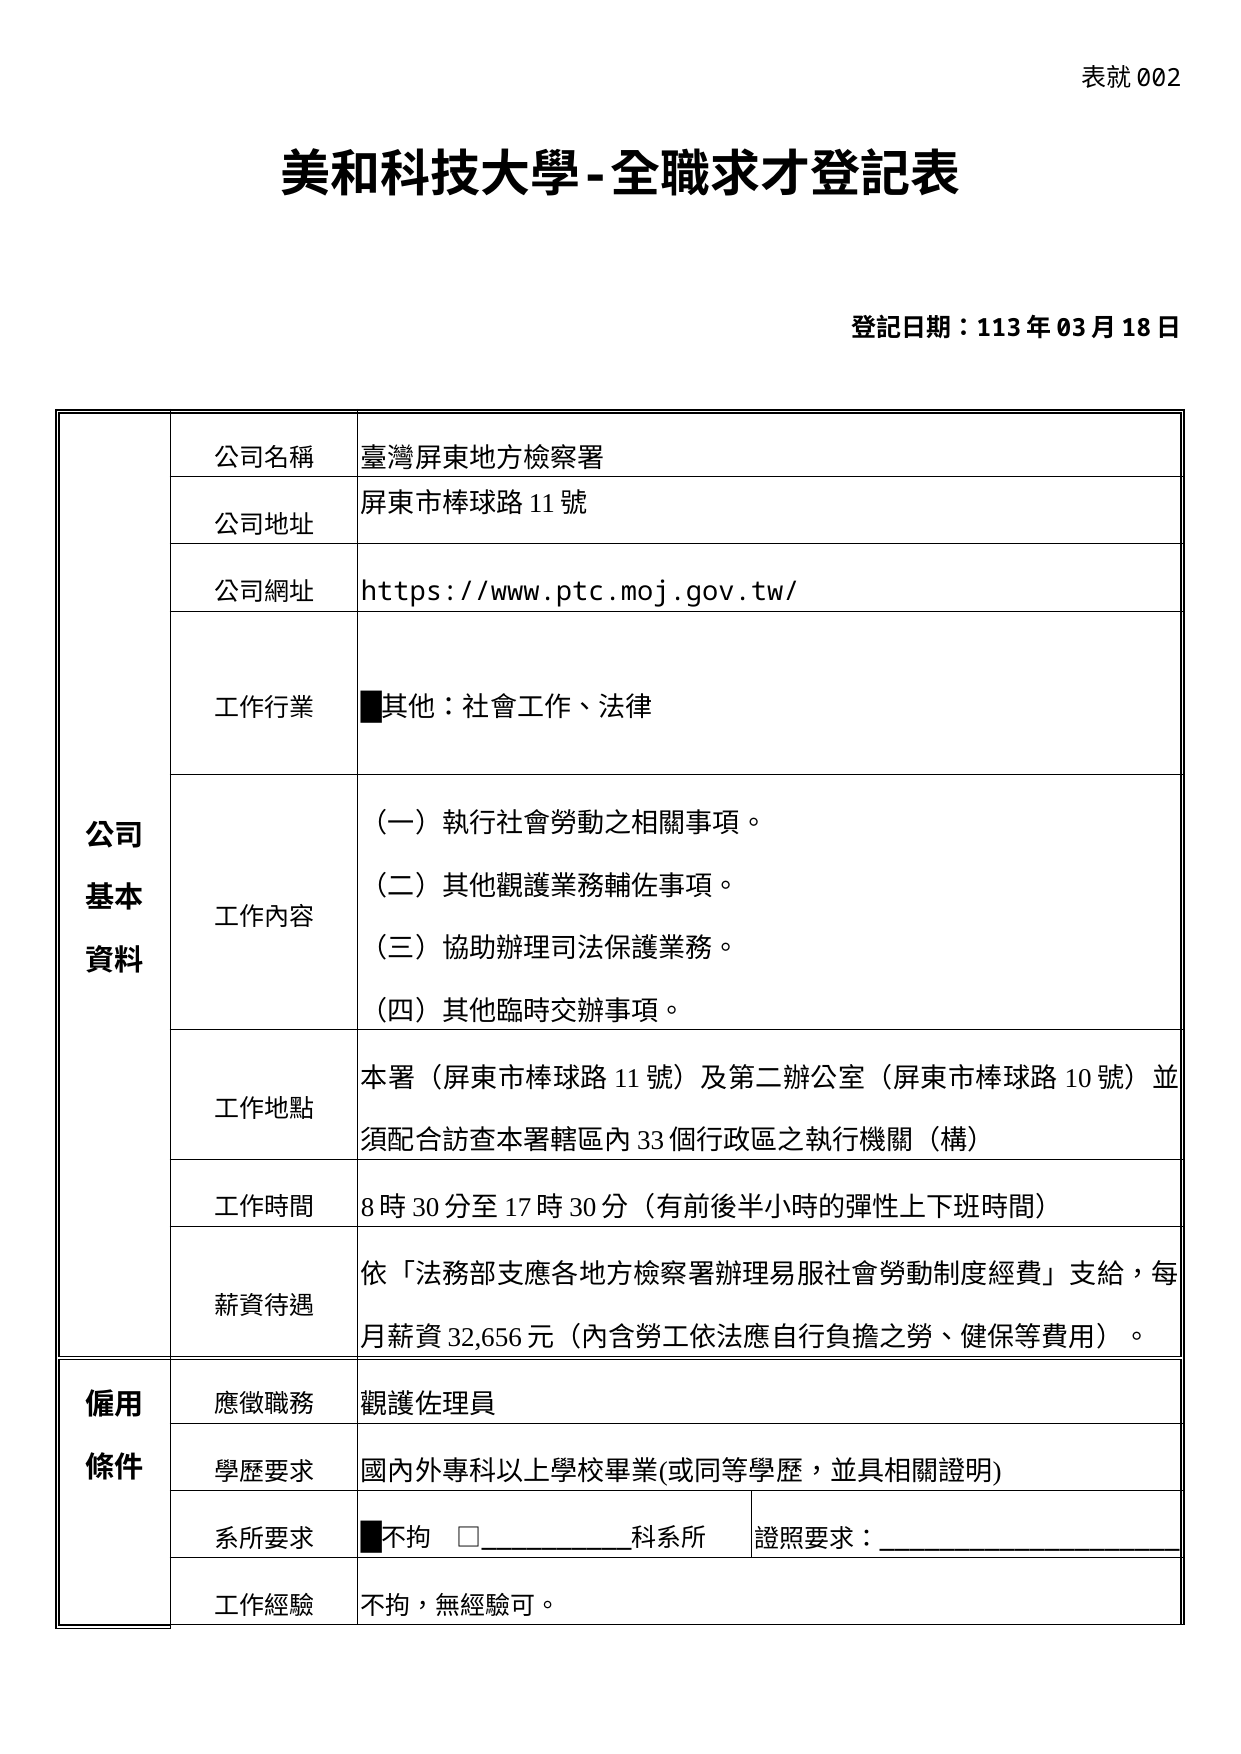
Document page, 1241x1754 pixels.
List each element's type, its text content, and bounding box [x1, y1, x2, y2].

text 登記日期：113年03月18日 [59, 284, 1181, 346]
table_header 公司基本資料 [60, 414, 170, 1356]
table_cell 工作內容 [171, 775, 357, 1029]
table_cell 系所要求 [171, 1491, 357, 1557]
table_cell 僱用條件 [60, 1360, 170, 1624]
table_cell （一）執行社會勞動之相關事項。 （二）其他觀護業務輔佐事項。 （三）協助辦理司法保護業務。 （四）其他臨時交辦事項。 [358, 775, 1180, 1029]
table_cell 工作地點 [171, 1030, 357, 1159]
table_cell 公司地址 [171, 477, 357, 543]
table_cell █其他：社會工作、法律 [358, 612, 1180, 774]
table_cell 依「法務部支應各地方檢察署辦理易服社會勞動制度經費」支給，每月薪資32,656元（內含勞工依法應自行負擔之勞、健保等費用）。 [358, 1227, 1180, 1356]
table_cell 薪資待遇 [171, 1227, 357, 1356]
table_cell 學歷要求 [171, 1424, 357, 1490]
text 美和科技大學-全職求才登記表 [59, 96, 1181, 221]
table_cell 應徵職務 [171, 1360, 357, 1423]
table_cell 國內外專科以上學校畢業(或同等學歷，並具相關證明) [358, 1424, 1180, 1490]
table_cell https://www.ptc.moj.gov.tw/ [358, 544, 1180, 611]
table_cell 工作時間 [171, 1160, 357, 1226]
table_cell 公司網址 [171, 544, 357, 611]
table_cell 屏東市棒球路11號 [358, 477, 1180, 543]
table_cell 本署（屏東市棒球路11號）及第二辦公室（屏東市棒球路10號）並須配合訪查本署轄區內33個行政區之執行機關（構） [358, 1030, 1180, 1159]
table_cell 工作經驗 [171, 1558, 357, 1624]
text 表就002 [59, 34, 1181, 96]
table_header 臺灣屏東地方檢察署 [358, 414, 1180, 476]
table_header 公司名稱 [171, 414, 357, 476]
table_cell 8時30分至17時30分（有前後半小時的彈性上下班時間） [358, 1160, 1180, 1226]
table_cell 證照要求：____________________ [752, 1491, 1180, 1557]
table_cell █不拘 □__________科系所 [358, 1491, 751, 1557]
table_cell 不拘，無經驗可。 [358, 1558, 1180, 1624]
table_cell 工作行業 [171, 612, 357, 774]
table_cell 觀護佐理員 [358, 1360, 1180, 1423]
